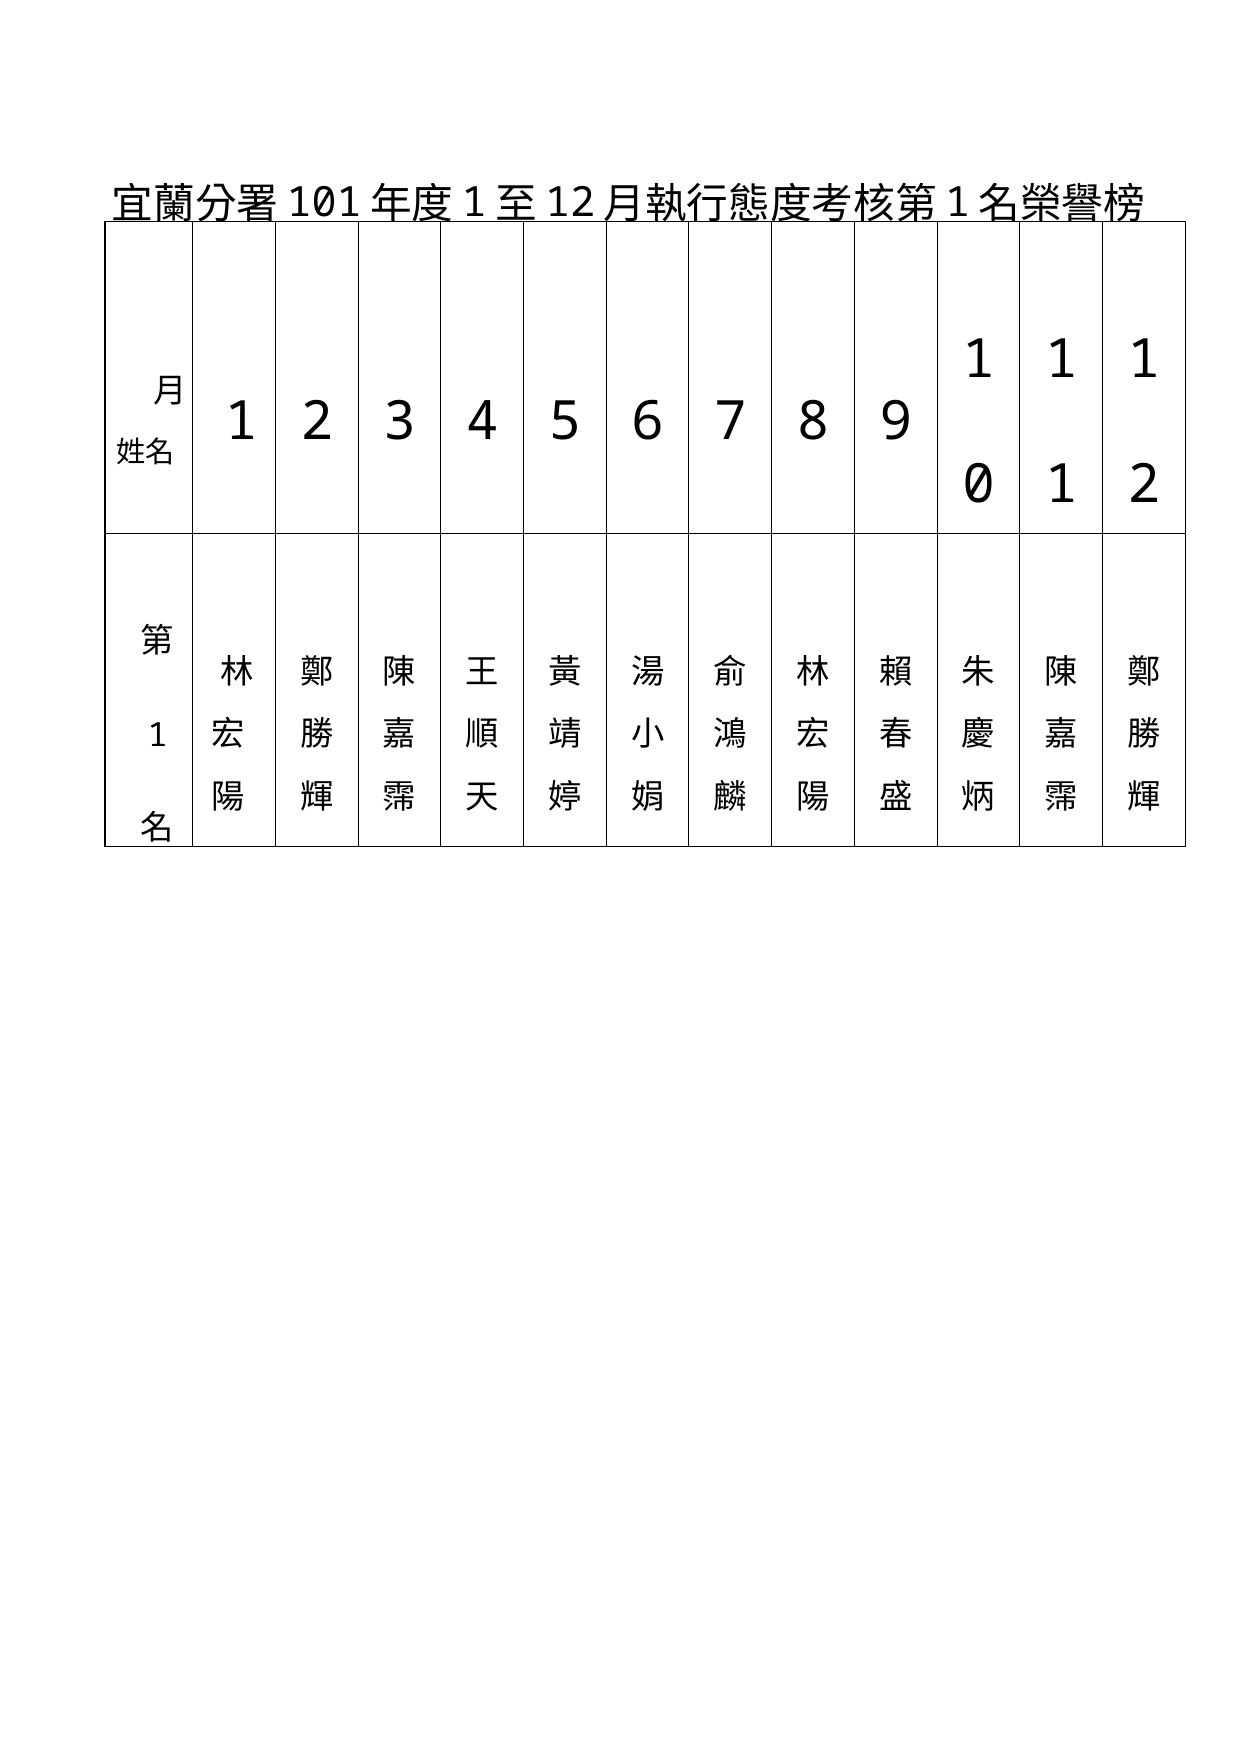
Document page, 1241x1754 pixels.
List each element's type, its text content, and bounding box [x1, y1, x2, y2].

table_cell 鄭勝輝 [276, 534, 358, 846]
table_header 1 [193, 222, 275, 533]
table_cell 俞鴻麟 [689, 534, 771, 846]
table_cell 湯小娟 [607, 534, 688, 846]
table_cell 陳嘉霈 [359, 534, 440, 846]
table_cell 第 1 名 [106, 534, 192, 846]
table_cell 朱慶炳 [938, 534, 1019, 846]
table_header 2 [276, 222, 358, 533]
table_header 11 [1020, 222, 1102, 533]
table_header 12 [1103, 222, 1185, 533]
table_header 8 [772, 222, 854, 533]
table_cell 林宏陽 [193, 534, 275, 846]
table_header 9 [855, 222, 937, 533]
table_header 月 姓名 [106, 222, 192, 533]
table_header 5 [524, 222, 606, 533]
table_cell 賴春盛 [855, 534, 937, 846]
table_header 4 [441, 222, 523, 533]
table_cell 王順天 [441, 534, 523, 846]
text 宜蘭分署101年度1至12月執行態度考核第1名榮譽榜 [56, 158, 1200, 221]
table_cell 鄭勝輝 [1103, 534, 1185, 846]
table_header 6 [607, 222, 688, 533]
table_header 3 [359, 222, 440, 533]
table_cell 陳嘉霈 [1020, 534, 1102, 846]
table_cell 黃靖婷 [524, 534, 606, 846]
table_header 10 [938, 222, 1019, 533]
table_header 7 [689, 222, 771, 533]
table_cell 林宏陽 [772, 534, 854, 846]
